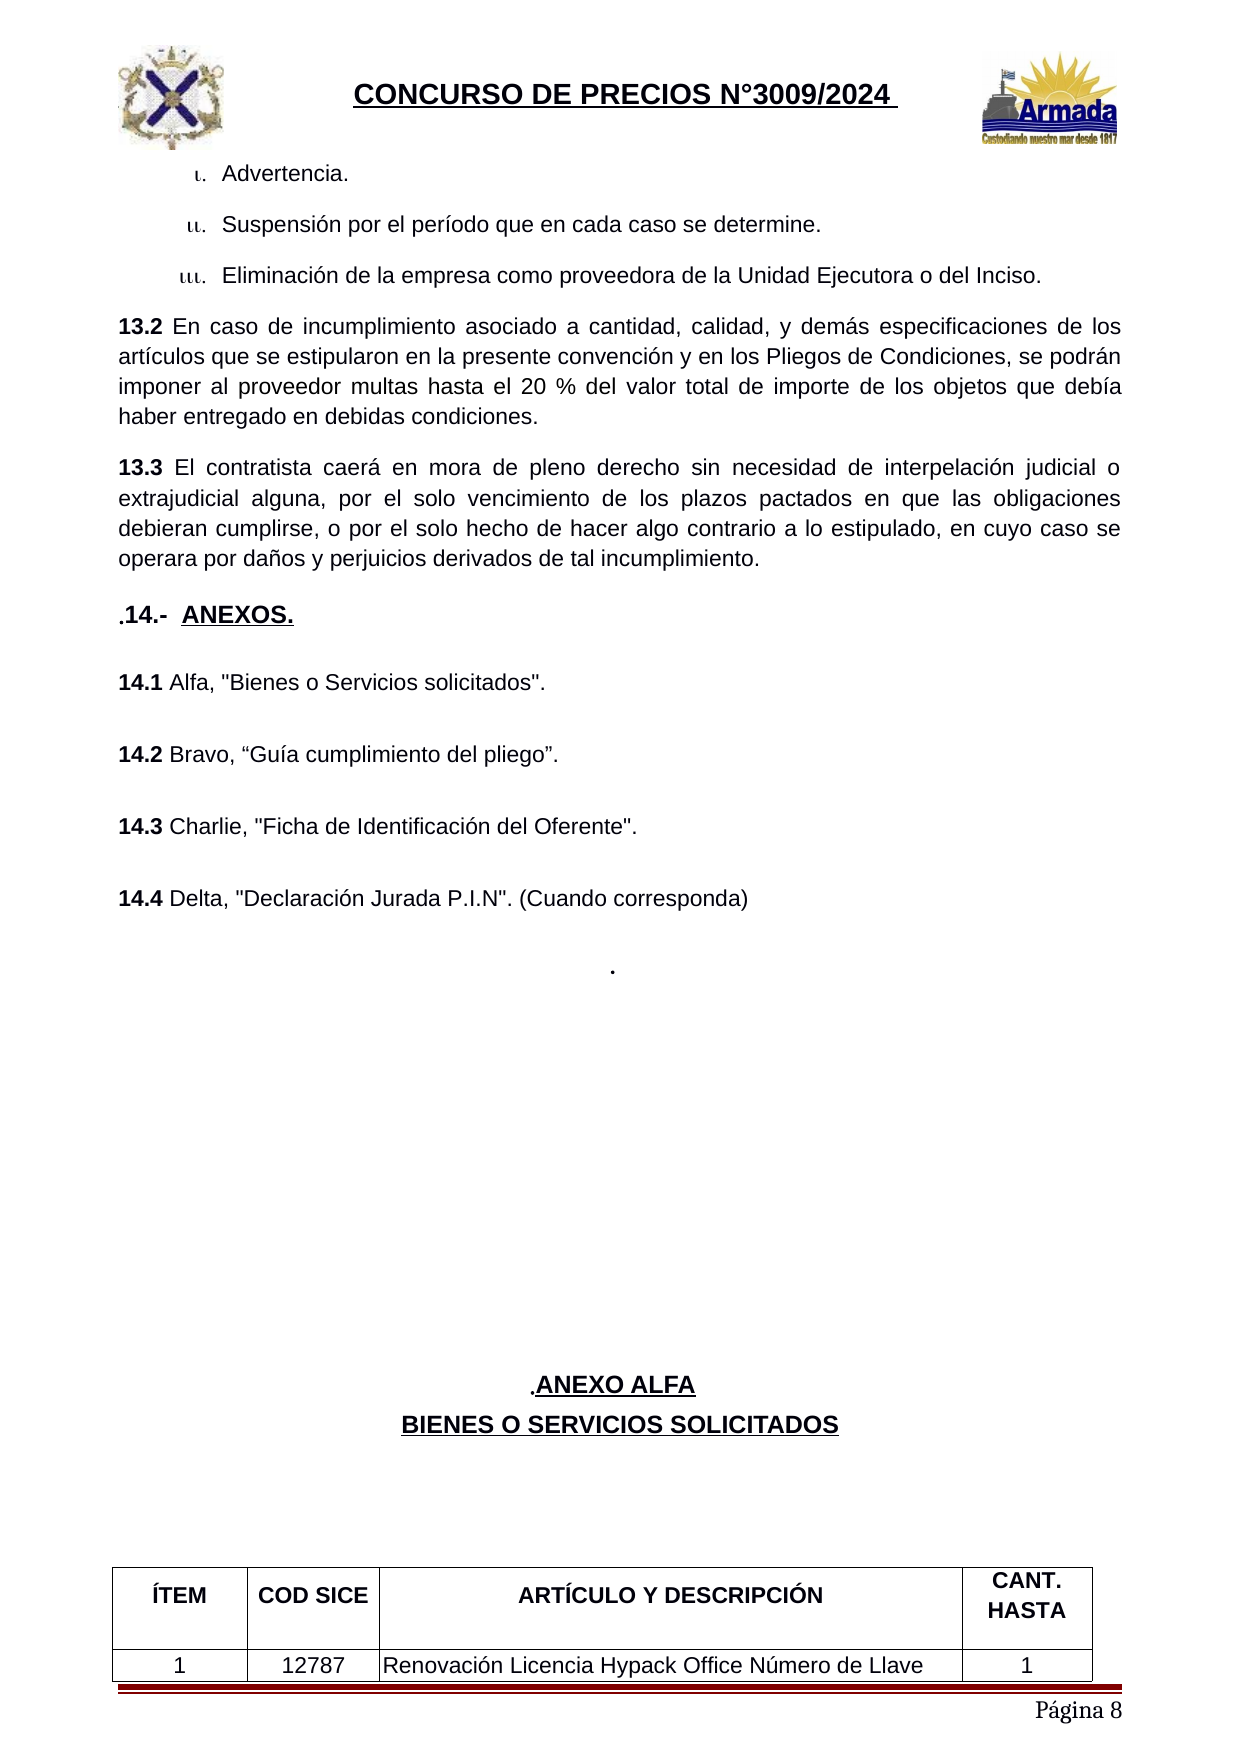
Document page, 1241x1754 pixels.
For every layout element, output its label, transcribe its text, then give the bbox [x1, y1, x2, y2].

table_cell 1 [963, 1650, 1092, 1681]
text 14.3 Charlie, "Ficha de Identificación del Oferente". [118, 813, 1122, 839]
text 14.4 Delta, "Declaración Jurada P.I.N". (Cuando corresponda) [118, 885, 1122, 912]
table_header CANT. HASTA [963, 1568, 1092, 1648]
picture [118, 45, 224, 150]
list Eliminación de la empresa como proveedora de la Unidad Ejecutora o del Inciso. [207, 262, 1122, 288]
subtitle 14.- ANEXOS. [118, 600, 1122, 629]
text 14.2 Bravo, “Guía cumplimiento del pliego”. [118, 741, 1122, 767]
list Suspensión por el período que en cada caso se determine. [207, 211, 1122, 237]
text BIENES O SERVICIOS SOLICITADOS [118, 1410, 1122, 1438]
table_cell 12787 [248, 1650, 379, 1681]
picture [982, 51, 1117, 144]
list Advertencia. [207, 159, 1122, 186]
text 13.2 En caso de incumplimiento asociado a cantidad, calidad, y demás especificaciones de los artículos que se estipularon en la presente convención y en los Pliegos de Condiciones, se podrán imponer al proveedor multas hasta el 20 % del valor total de importe de los objetos que debía haber entregado en debidas condiciones. [118, 313, 1122, 429]
text 13.3 El contratista caerá en mora de pleno derecho sin necesidad de interpelación judicial o extrajudicial alguna, por el solo vencimiento de los plazos pactados en que las obligaciones debieran cumplirse, o por el solo hecho de hacer algo contrario a lo estipulado, en cuyo caso se operara por daños y perjuicios derivados de tal incumplimiento. [118, 454, 1122, 571]
table_header ARTÍCULO Y DESCRIPCIÓN [380, 1568, 962, 1648]
table_header COD SICE [248, 1568, 379, 1648]
table_header ÍTEM [113, 1568, 247, 1648]
subtitle ANEXO ALFA [103, 1370, 1122, 1399]
table_cell Renovación Licencia Hypack Office Número de Llave [380, 1650, 962, 1681]
text 14.1 Alfa, "Bienes o Servicios solicitados". [118, 668, 1122, 695]
table_cell 1 [113, 1650, 247, 1681]
